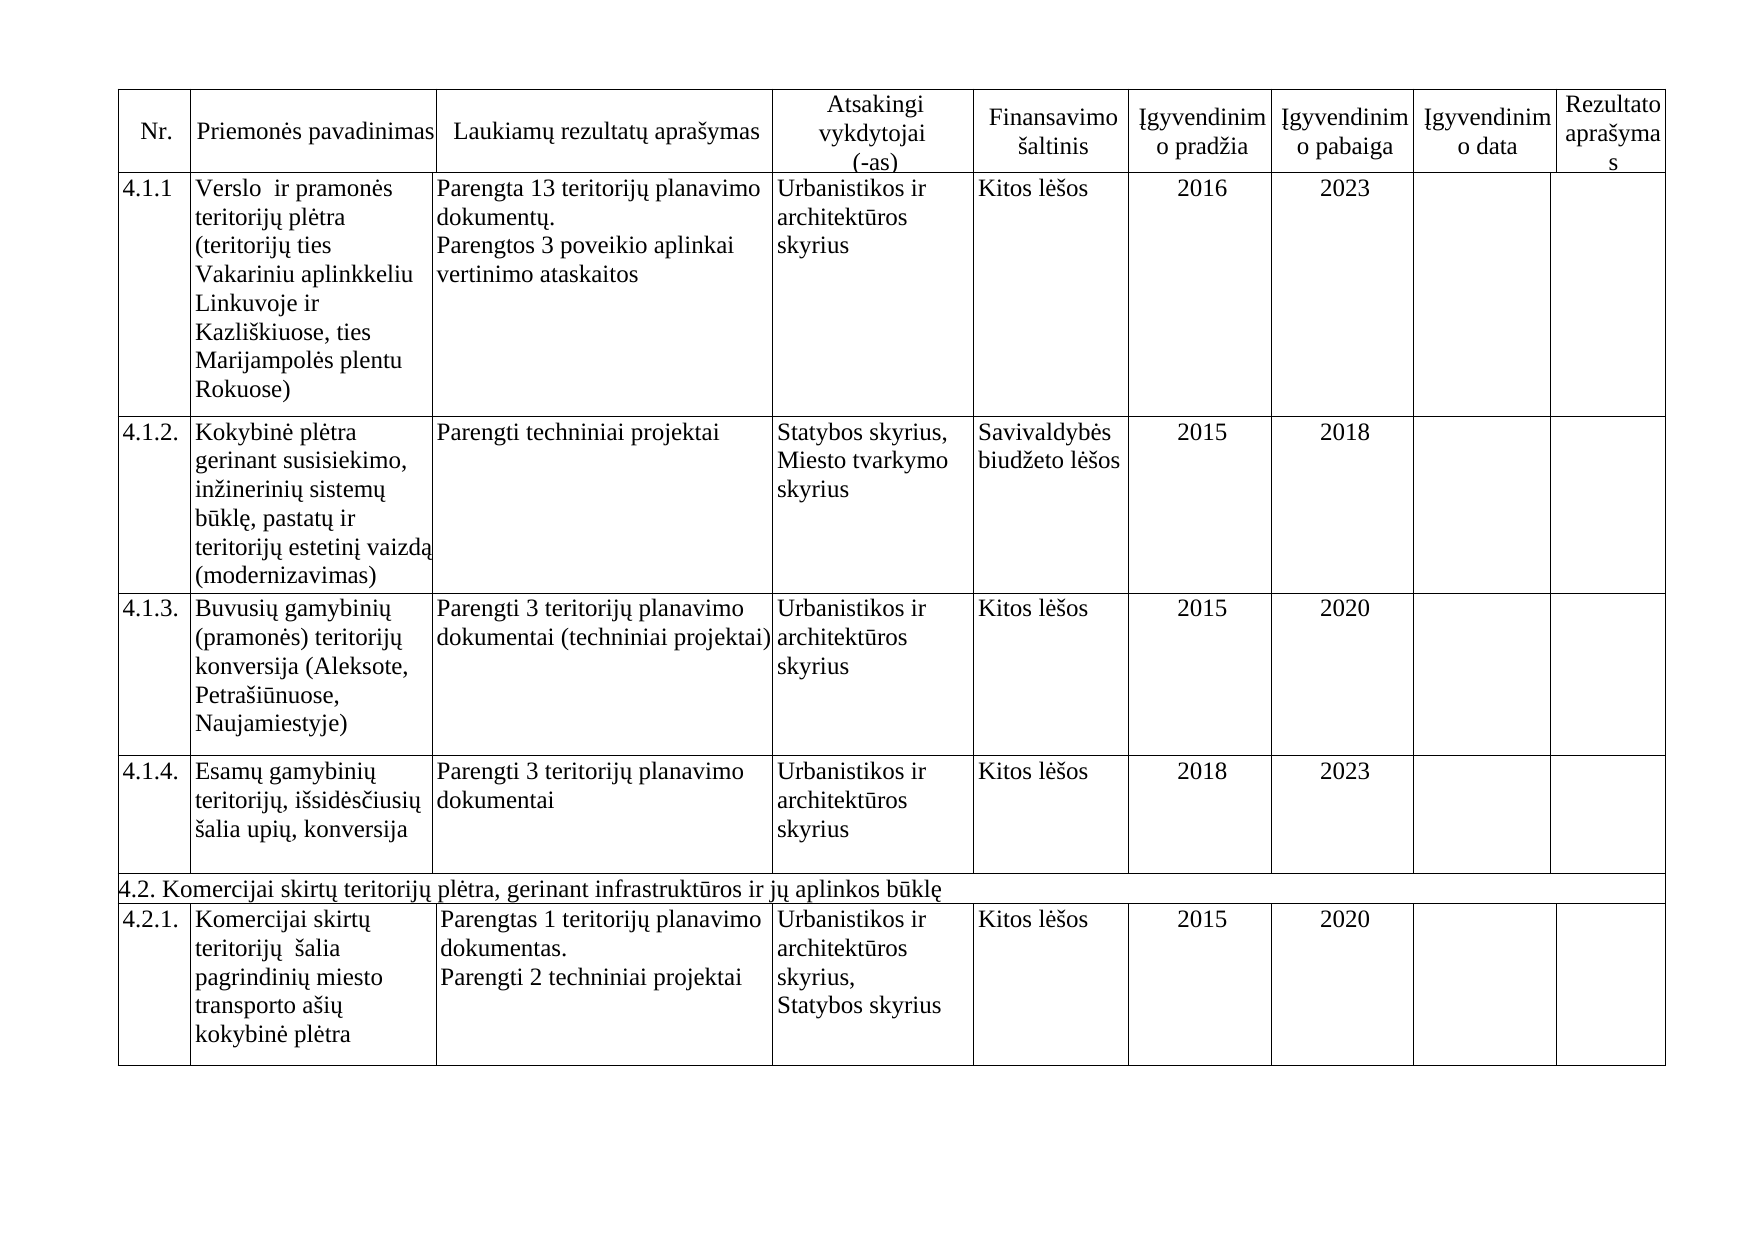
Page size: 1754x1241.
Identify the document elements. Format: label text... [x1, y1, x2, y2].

table_cell Kokybinė plėtra gerinant susisiekimo, inžinerinių sistemų būklę, pastatų ir teritorijų estetinį vaizdą (modernizavimas) [191, 417, 432, 592]
table_cell Parengta 13 teritorijų planavimo dokumentų. Parengtos 3 poveikio aplinkai vertinimo ataskaitos [433, 173, 772, 416]
table_cell Statybos skyrius, Miesto tvarkymo skyrius [773, 417, 973, 592]
table_cell 2020 [1272, 904, 1413, 1064]
table_cell 2023 [1272, 756, 1413, 873]
table_cell [1414, 904, 1556, 1064]
table_cell Kitos lėšos [974, 904, 1128, 1064]
table_cell Urbanistikos ir architektūros skyrius [773, 756, 973, 873]
table_cell Verslo ir pramonės teritorijų plėtra (teritorijų ties Vakariniu aplinkkeliu Linkuvoje ir Kazliškiuose, ties Marijampolės plentu Rokuose) [191, 173, 432, 416]
table_cell Parengti 3 teritorijų planavimo dokumentai [433, 756, 772, 873]
table_cell Urbanistikos ir architektūros skyrius, Statybos skyrius [773, 904, 973, 1064]
table_cell 2015 [1129, 904, 1271, 1064]
table_cell Buvusių gamybinių (pramonės) teritorijų konversija (Aleksote, Petrašiūnuose, Naujamiestyje) [191, 594, 432, 755]
table_cell Parengti 3 teritorijų planavimo dokumentai (techniniai projektai) [433, 594, 772, 755]
table_cell 2018 [1272, 417, 1413, 592]
table_header Finansavimo šaltinis [974, 90, 1128, 172]
table_header Laukiamų rezultatų aprašymas [437, 90, 772, 172]
table_cell [1551, 756, 1665, 873]
table_cell Parengti techniniai projektai [433, 417, 772, 592]
table_cell Parengtas 1 teritorijų planavimo dokumentas. Parengti 2 techniniai projektai [437, 904, 772, 1064]
table_cell 2023 [1272, 173, 1413, 416]
table_cell 4.1.4. [119, 756, 190, 873]
table_header Atsakingi vykdytojai (-as) [773, 90, 973, 172]
table_cell [1551, 417, 1665, 592]
table_cell 4.1.3. [119, 594, 190, 755]
table_cell Kitos lėšos [974, 756, 1128, 873]
table_cell [1414, 594, 1550, 755]
table_header Įgyvendinimo pabaiga [1272, 90, 1413, 172]
table_cell 4.2. Komercijai skirtų teritorijų plėtra, gerinant infrastruktūros ir jų aplinkos būklę [119, 874, 1665, 903]
table_cell 4.1.2. [119, 417, 190, 592]
table_header Rezultato aprašymas [1557, 90, 1665, 172]
table_cell [1414, 173, 1550, 416]
table_cell Urbanistikos ir architektūros skyrius [773, 173, 973, 416]
table_cell [1557, 904, 1665, 1064]
table_cell 2015 [1129, 417, 1271, 592]
table_cell [1551, 594, 1665, 755]
table_header Priemonės pavadinimas [191, 90, 436, 172]
table_cell [1414, 756, 1550, 873]
table_cell 2016 [1129, 173, 1271, 416]
table_cell 2018 [1129, 756, 1271, 873]
table_cell Savivaldybės biudžeto lėšos [974, 417, 1128, 592]
table_cell Komercijai skirtų teritorijų šalia pagrindinių miesto transporto ašių kokybinė plėtra [191, 904, 436, 1064]
table_cell 4.2.1. [119, 904, 190, 1064]
table_cell Urbanistikos ir architektūros skyrius [773, 594, 973, 755]
table_cell Esamų gamybinių teritorijų, išsidėsčiusių šalia upių, konversija [191, 756, 432, 873]
table_cell 2020 [1272, 594, 1413, 755]
table_cell 4.1.1 [119, 173, 190, 416]
table_cell 2015 [1129, 594, 1271, 755]
table_cell [1551, 173, 1665, 416]
table_header Nr. [119, 90, 190, 172]
table_cell Kitos lėšos [974, 173, 1128, 416]
table_header Įgyvendinimo pradžia [1129, 90, 1271, 172]
table_cell Kitos lėšos [974, 594, 1128, 755]
table_cell [1414, 417, 1550, 592]
table_header Įgyvendinimo data [1414, 90, 1556, 172]
